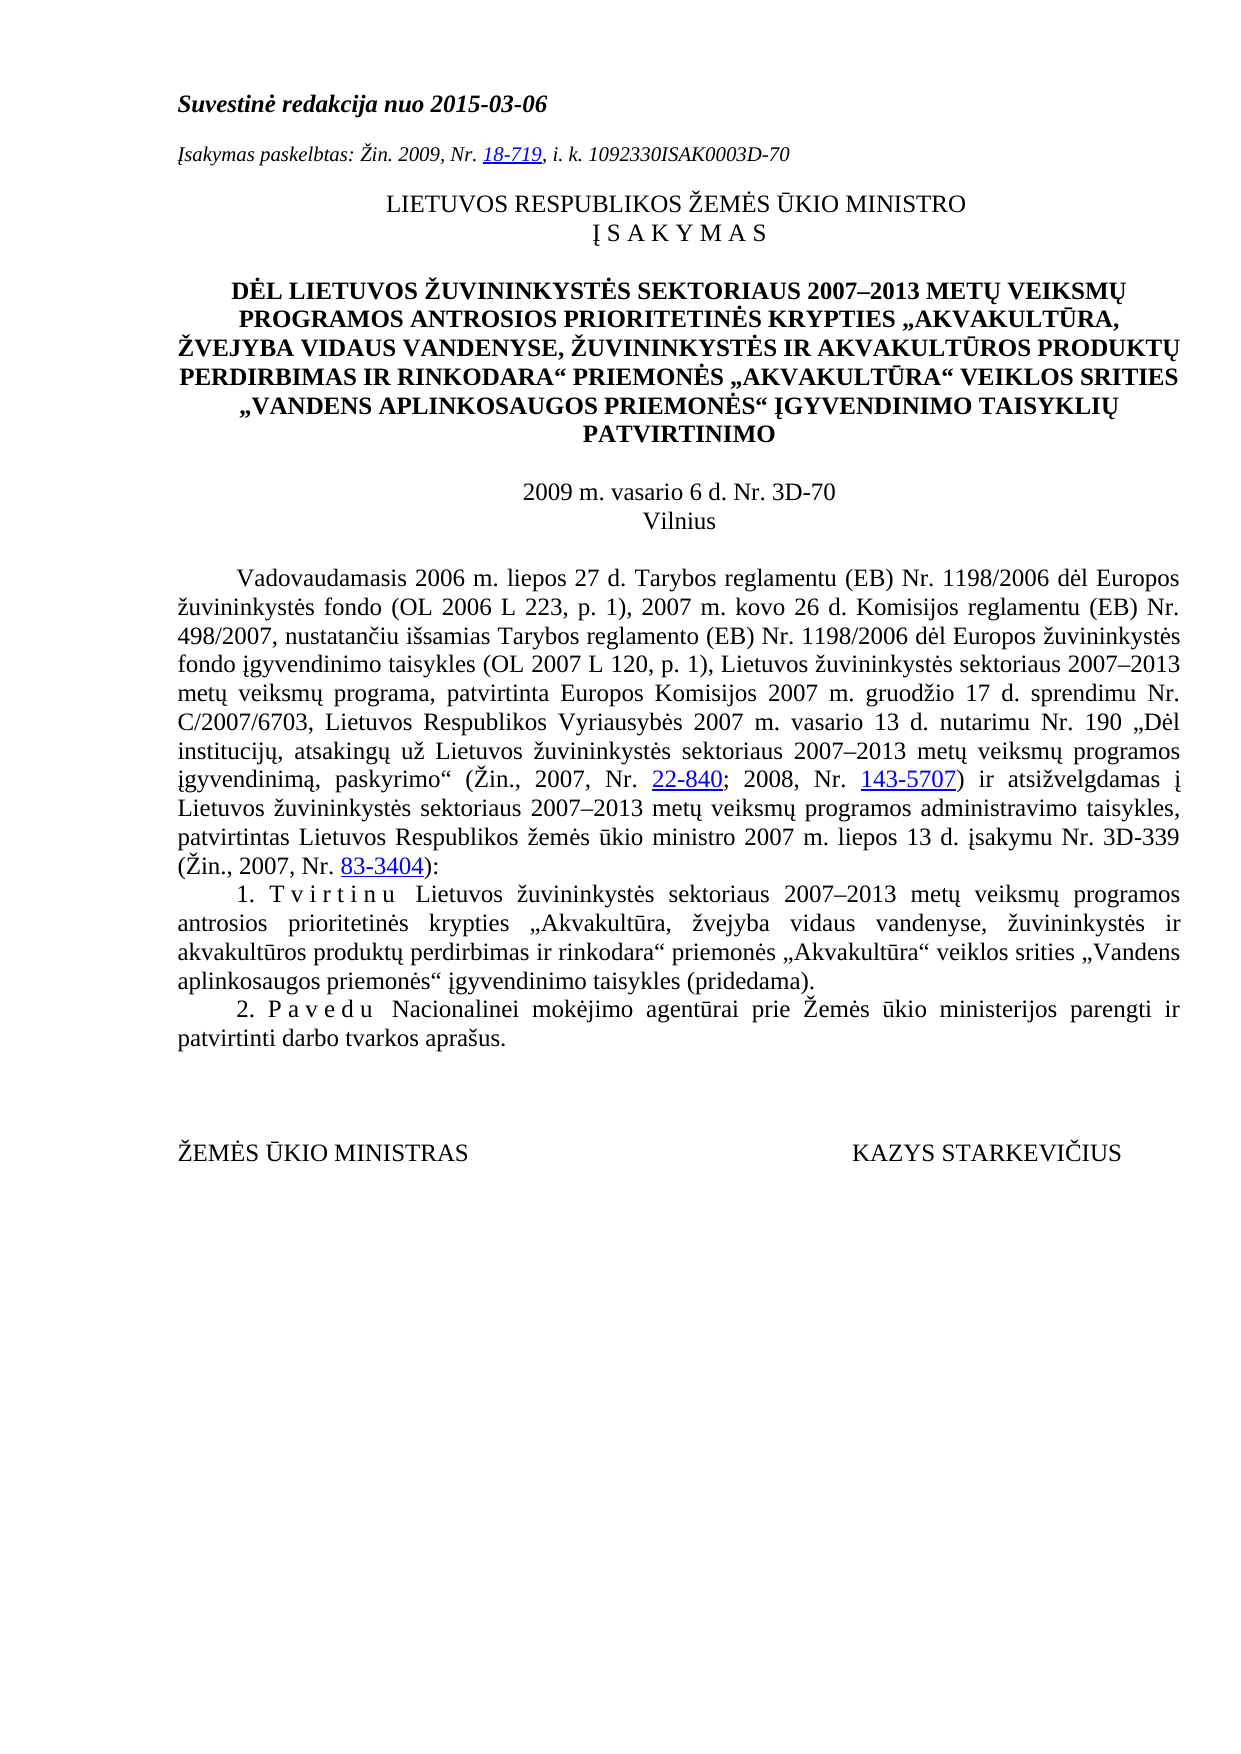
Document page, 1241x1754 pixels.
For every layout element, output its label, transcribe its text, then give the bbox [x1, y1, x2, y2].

text 2009 m. vasario 6 d. Nr. 3D-70 [177, 477, 1181, 506]
text Vadovaudamasis 2006 m. liepos 27 d. Tarybos reglamentu (EB) Nr. 1198/2006 dėl Europos žuvininkystės fondo (OL 2006 L 223, p. 1), 2007 m. kovo 26 d. Komisijos reglamentu (EB) Nr. 498/2007, nustatančiu išsamias Tarybos reglamento (EB) Nr. 1198/2006 dėl Europos žuvininkystės fondo įgyvendinimo taisykles (OL 2007 L 120, p. 1), Lietuvos žuvininkystės sektoriaus 2007–2013 metų veiksmų programa, patvirtinta Europos Komisijos 2007 m. gruodžio 17 d. sprendimu Nr. C/2007/6703, Lietuvos Respublikos Vyriausybės 2007 m. vasario 13 d. nutarimu Nr. 190 „Dėl institucijų, atsakingų už Lietuvos žuvininkystės sektoriaus 2007–2013 metų veiksmų programos įgyvendinimą, paskyrimo“ (Žin., 2007, Nr. 22-840; 2008, Nr. 143-5707) ir atsižvelgdamas į Lietuvos žuvininkystės sektoriaus 2007–2013 metų veiksmų programos administravimo taisykles, patvirtintas Lietuvos Respublikos žemės ūkio ministro 2007 m. liepos 13 d. įsakymu Nr. 3D-339 (Žin., 2007, Nr. 83-3404): [177, 563, 1181, 879]
text DĖL LIETUVOS ŽUVININKYSTĖS SEKTORIAUS 2007–2013 METŲ VEIKSMŲ PROGRAMOS ANTROSIOS PRIORITETINĖS KRYPTIES „AKVAKULTŪRA, ŽVEJYBA VIDAUS VANDENYSE, ŽUVININKYSTĖS IR AKVAKULTŪROS PRODUKTŲ PERDIRBIMAS IR RINKODARA“ PRIEMONĖS „AKVAKULTŪRA“ VEIKLOS SRITIES „VANDENS APLINKOSAUGOS PRIEMONĖS“ ĮGYVENDINIMO TAISYKLIŲ PATVIRTINIMO [177, 276, 1181, 448]
text 2. Pavedu Nacionalinei mokėjimo agentūrai prie Žemės ūkio ministerijos parengti ir patvirtinti darbo tvarkos aprašus. [177, 994, 1181, 1052]
text 1. Tvirtinu Lietuvos žuvininkystės sektoriaus 2007–2013 metų veiksmų programos antrosios prioritetinės krypties „Akvakultūra, žvejyba vidaus vandenyse, žuvininkystės ir akvakultūros produktų perdirbimas ir rinkodara“ priemonės „Akvakultūra“ veiklos srities „Vandens aplinkosaugos priemonės“ įgyvendinimo taisykles (pridedama). [177, 879, 1181, 994]
text Įsakymas paskelbtas: Žin. 2009, Nr. 18-719, i. k. 1092330ISAK0003D-70 [177, 141, 1181, 166]
text LIETUVOS RESPUBLIKOS ŽEMĖS ŪKIO MINISTRO [177, 189, 1181, 218]
text Suvestinė redakcija nuo 2015-03-06 [177, 89, 1181, 117]
text ŽEMĖS ŪKIO MINISTRAS KAZYS STARKEVIČIUS [177, 1138, 1181, 1167]
text Vilnius [177, 506, 1181, 534]
text ĮSAKYMAS [177, 218, 1181, 247]
